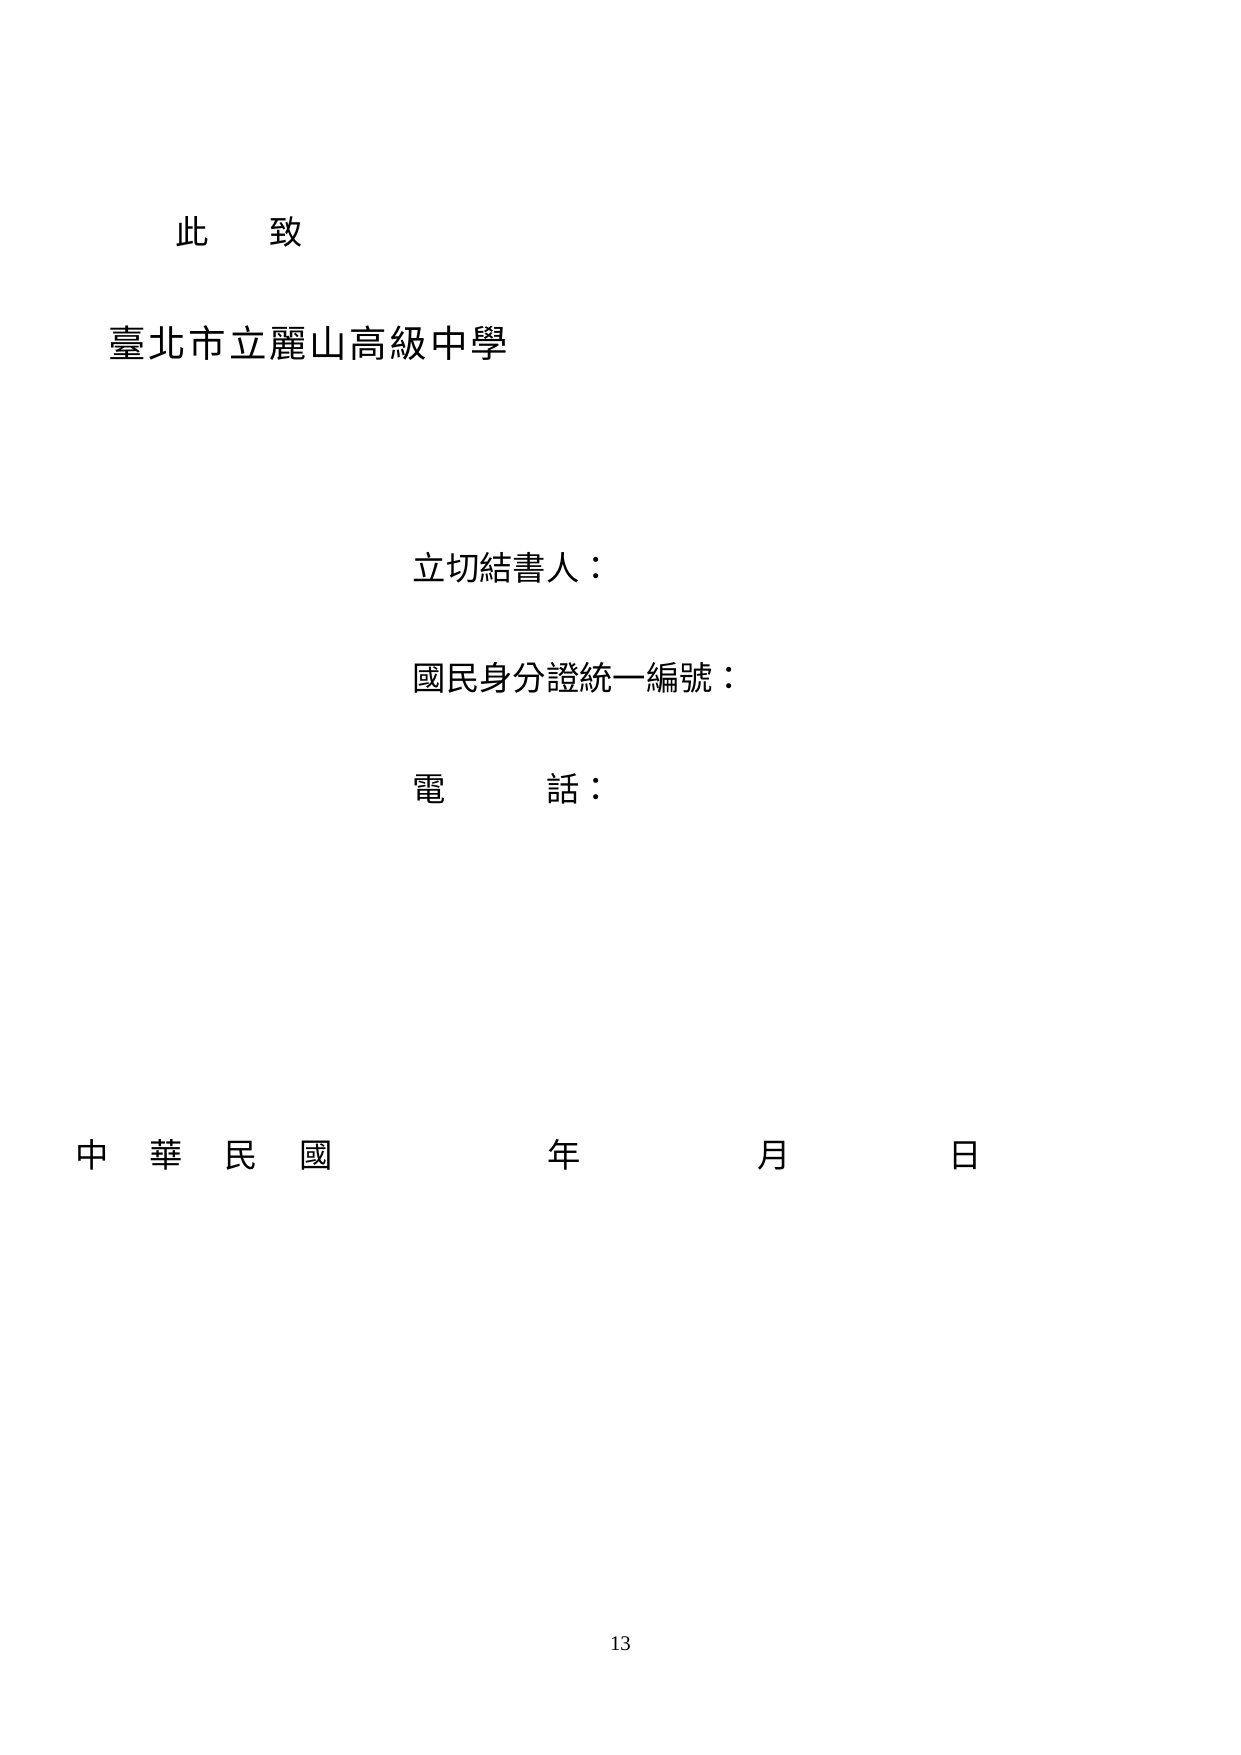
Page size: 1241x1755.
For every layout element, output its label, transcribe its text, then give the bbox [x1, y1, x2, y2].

text 臺北市立麗山高級中學 [75, 299, 1165, 362]
text 國民身分證統一編號： [412, 634, 1165, 697]
text 此 致 [75, 188, 1165, 251]
text 電 話： [412, 745, 1165, 808]
text 中 華 民 國 年 月 日 [75, 1112, 1165, 1174]
text 立切結書人： [412, 524, 1165, 586]
